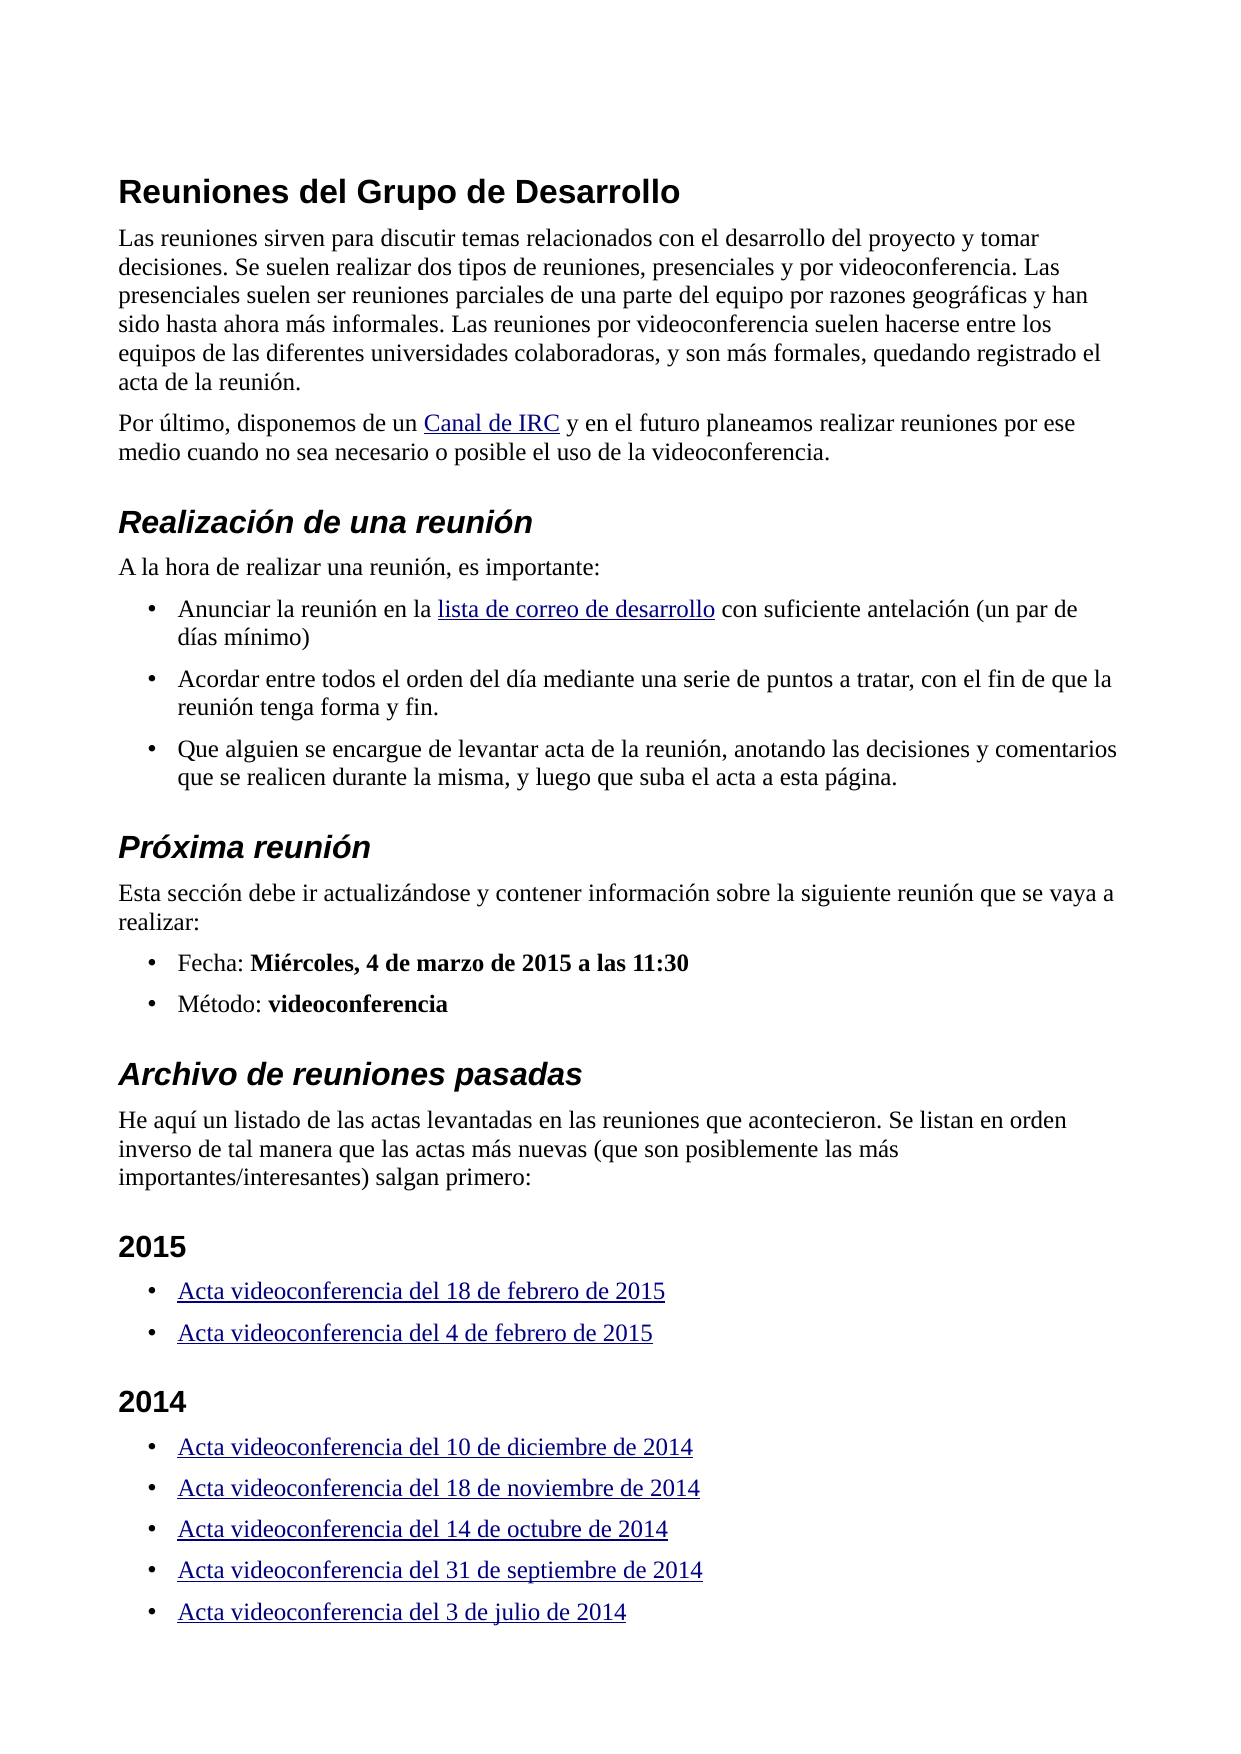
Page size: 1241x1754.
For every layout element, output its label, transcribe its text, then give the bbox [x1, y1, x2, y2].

text Las reuniones sirven para discutir temas relacionados con el desarrollo del proyecto y tomar decisiones. Se suelen realizar dos tipos de reuniones, presenciales y por videoconferencia. Las presenciales suelen ser reuniones parciales de una parte del equipo por razones geográficas y han sido hasta ahora más informales. Las reuniones por videoconferencia suelen hacerse entre los equipos de las diferentes universidades colaboradoras, y son más formales, quedando registrado el acta de la reunión. [118, 223, 1122, 396]
list Que alguien se encargue de levantar acta de la reunión, anotando las decisiones y comentarios que se realicen durante la misma, y luego que suba el acta a esta página. [148, 734, 1122, 791]
list Acta videoconferencia del 14 de octubre de 2014 [148, 1514, 1122, 1543]
list Acordar entre todos el orden del día mediante una serie de puntos a tratar, con el fin de que la reunión tenga forma y fin. [148, 664, 1122, 721]
text Esta sección debe ir actualizándose y contener información sobre la siguiente reunión que se vaya a realizar: [118, 878, 1122, 936]
list Acta videoconferencia del 3 de julio de 2014 [148, 1597, 1122, 1626]
text A la hora de realizar una reunión, es importante: [118, 552, 1122, 581]
list Método: videoconferencia [148, 989, 1122, 1018]
list Acta videoconferencia del 31 de septiembre de 2014 [148, 1556, 1122, 1584]
subtitle 2015 [118, 1229, 1122, 1264]
subtitle 2014 [118, 1384, 1122, 1419]
text Por último, disponemos de un Canal de IRC y en el futuro planeamos realizar reuniones por ese medio cuando no sea necesario o posible el uso de la videoconferencia. [118, 408, 1122, 466]
list Acta videoconferencia del 10 de diciembre de 2014 [148, 1432, 1122, 1461]
subtitle Archivo de reuniones pasadas [118, 1056, 1122, 1092]
subtitle Próxima reunión [118, 829, 1122, 866]
list Fecha: Miércoles, 4 de marzo de 2015 a las 11:30 [148, 948, 1122, 977]
list Anunciar la reunión en la lista de correo de desarrollo con suficiente antelación (un par de días mínimo) [148, 594, 1122, 651]
list Acta videoconferencia del 4 de febrero de 2015 [148, 1318, 1122, 1346]
list Acta videoconferencia del 18 de febrero de 2015 [148, 1276, 1122, 1305]
text He aquí un listado de las actas levantadas en las reuniones que acontecieron. Se listan en orden inverso de tal manera que las actas más nuevas (que son posiblemente las más importantes/interesantes) salgan primero: [118, 1105, 1122, 1191]
subtitle Realización de una reunión [118, 503, 1122, 540]
subtitle Reuniones del Grupo de Desarrollo [118, 172, 1122, 211]
list Acta videoconferencia del 18 de noviembre de 2014 [148, 1473, 1122, 1502]
